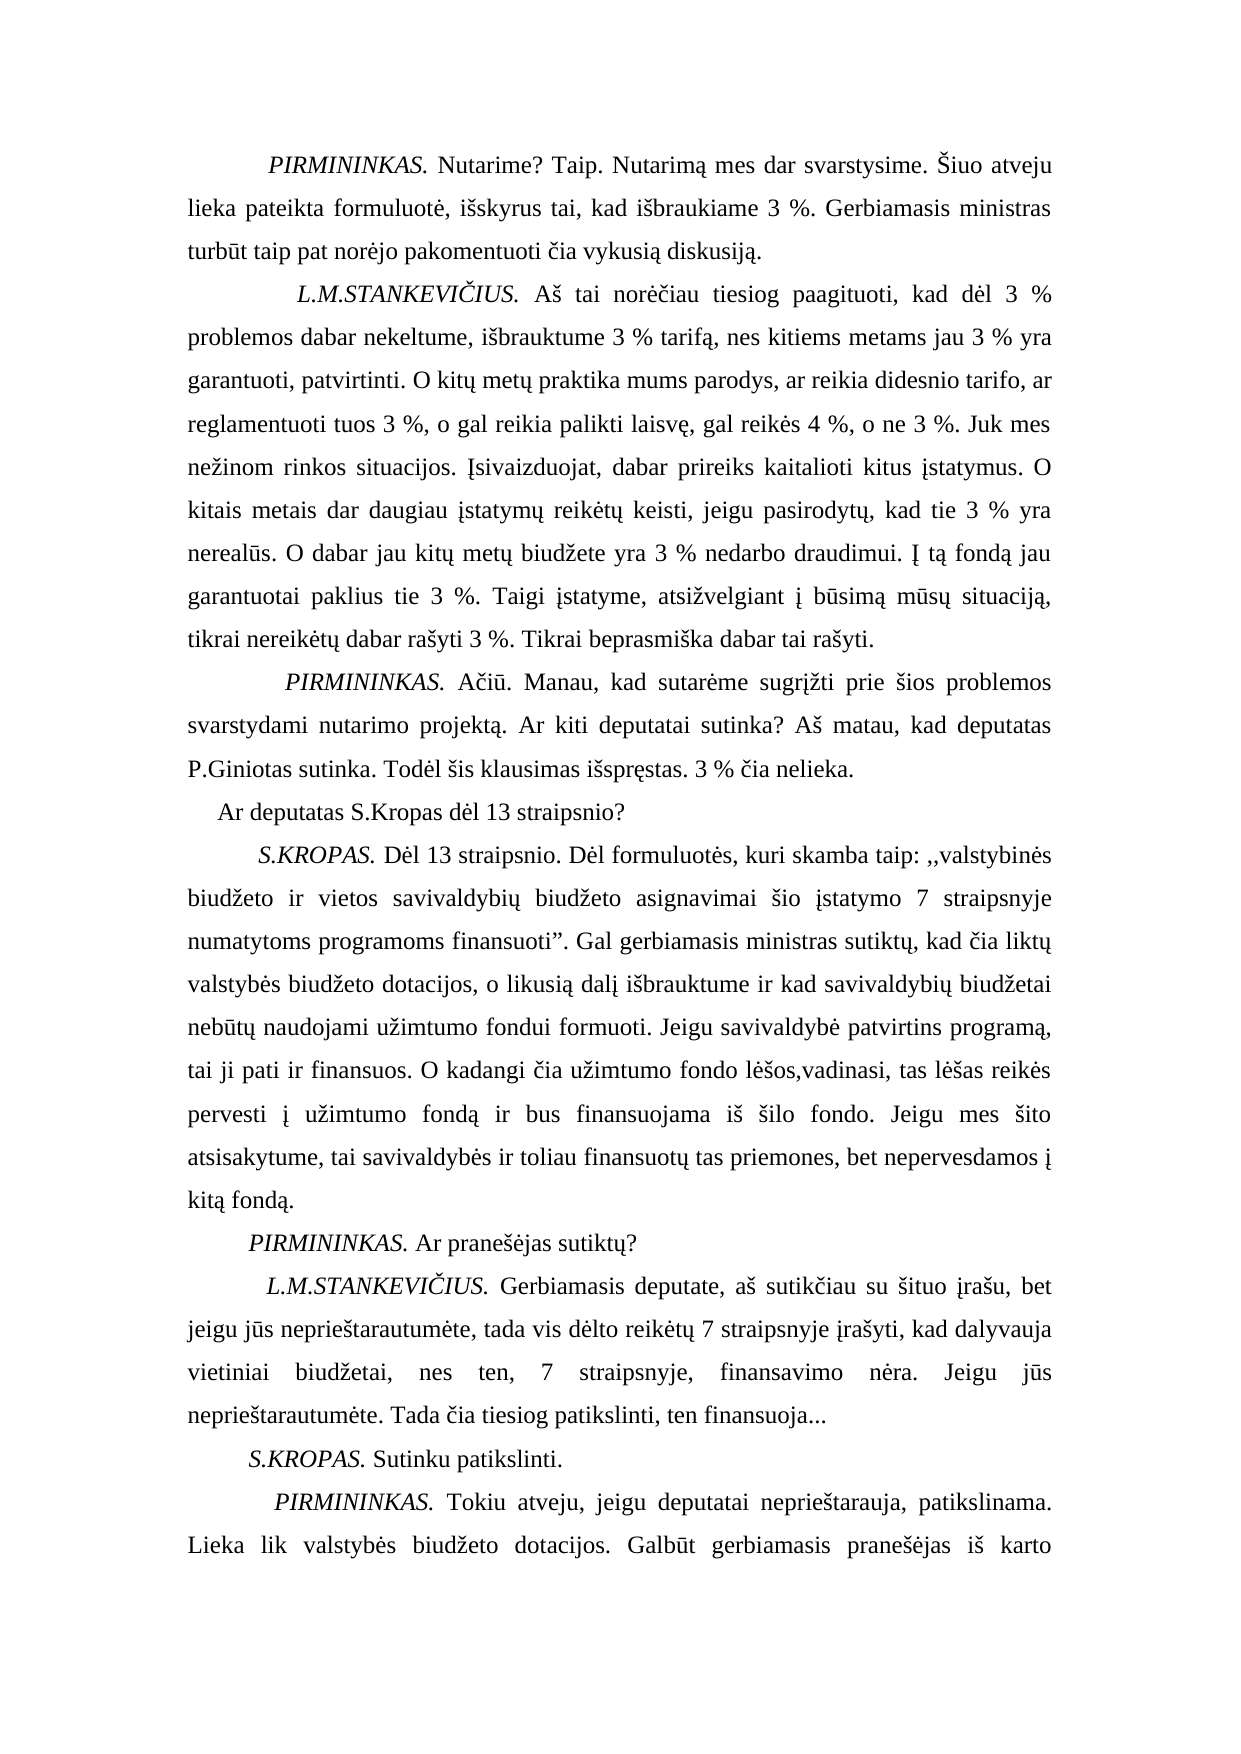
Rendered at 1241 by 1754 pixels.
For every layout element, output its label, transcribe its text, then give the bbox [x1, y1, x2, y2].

text Ar deputatas S.Kropas dėl 13 straipsnio? [187, 797, 1053, 826]
text PIRMININKAS. Tokiu atveju, jeigu deputatai neprieštarauja, patikslinama. Lieka lik valstybės biudžeto dotacijos. Galbūt gerbiamasis pranešėjas iš karto [187, 1487, 1053, 1559]
text PIRMININKAS. Nutarime? Taip. Nutarimą mes dar svarstysime. Šiuo atveju lieka pateikta formuluotė, išskyrus tai, kad išbraukiame 3 %. Gerbiamasis ministras turbūt taip pat norėjo pakomentuoti čia vykusią diskusiją. [187, 150, 1053, 265]
text PIRMININKAS. Ačiū. Manau, kad sutarėme sugrįžti prie šios problemos svarstydami nutarimo projektą. Ar kiti deputatai sutinka? Aš matau, kad deputatas P.Giniotas sutinka. Todėl šis klausimas išspręstas. 3 % čia nelieka. [187, 667, 1053, 782]
text S.KROPAS. Sutinku patikslinti. [187, 1444, 1053, 1472]
text S.KROPAS. Dėl 13 straipsnio. Dėl formuluotės, kuri skamba taip: ,,valstybinės biudžeto ir vietos savivaldybių biudžeto asignavimai šio įstatymo 7 straipsnyje numatytoms programoms finansuoti”. Gal gerbiamasis ministras sutiktų, kad čia liktų valstybės biudžeto dotacijos, o likusią dalį išbrauktume ir kad savivaldybių biudžetai nebūtų naudojami užimtumo fondui formuoti. Jeigu savivaldybė patvirtins programą, tai ji pati ir finansuos. O kadangi čia užimtumo fondo lėšos,vadinasi, tas lėšas reikės pervesti į užimtumo fondą ir bus finansuojama iš šilo fondo. Jeigu mes šito atsisakytume, tai savivaldybės ir toliau finansuotų tas priemones, bet nepervesdamos į kitą fondą. [187, 840, 1053, 1214]
text L.M.STANKEVIČIUS. Aš tai norėčiau tiesiog paagituoti, kad dėl 3 % problemos dabar nekeltume, išbrauktume 3 % tarifą, nes kitiems metams jau 3 % yra garantuoti, patvirtinti. O kitų metų praktika mums parodys, ar reikia didesnio tarifo, ar reglamentuoti tuos 3 %, o gal reikia palikti laisvę, gal reikės 4 %, o ne 3 %. Juk mes nežinom rinkos situacijos. Įsivaizduojat, dabar prireiks kaitalioti kitus įstatymus. O kitais metais dar daugiau įstatymų reikėtų keisti, jeigu pasirodytų, kad tie 3 % yra nerealūs. O dabar jau kitų metų biudžete yra 3 % nedarbo draudimui. Į tą fondą jau garantuotai paklius tie 3 %. Taigi įstatyme, atsižvelgiant į būsimą mūsų situaciją, tikrai nereikėtų dabar rašyti 3 %. Tikrai beprasmiška dabar tai rašyti. [187, 279, 1053, 653]
text PIRMININKAS. Ar pranešėjas sutiktų? [187, 1228, 1053, 1257]
text L.M.STANKEVIČIUS. Gerbiamasis deputate, aš sutikčiau su šituo įrašu, bet jeigu jūs neprieštarautumėte, tada vis dėlto reikėtų 7 straipsnyje įrašyti, kad dalyvauja vietiniai biudžetai, nes ten, 7 straipsnyje, finansavimo nėra. Jeigu jūs neprieštarautumėte. Tada čia tiesiog patikslinti, ten finansuoja... [187, 1271, 1053, 1429]
